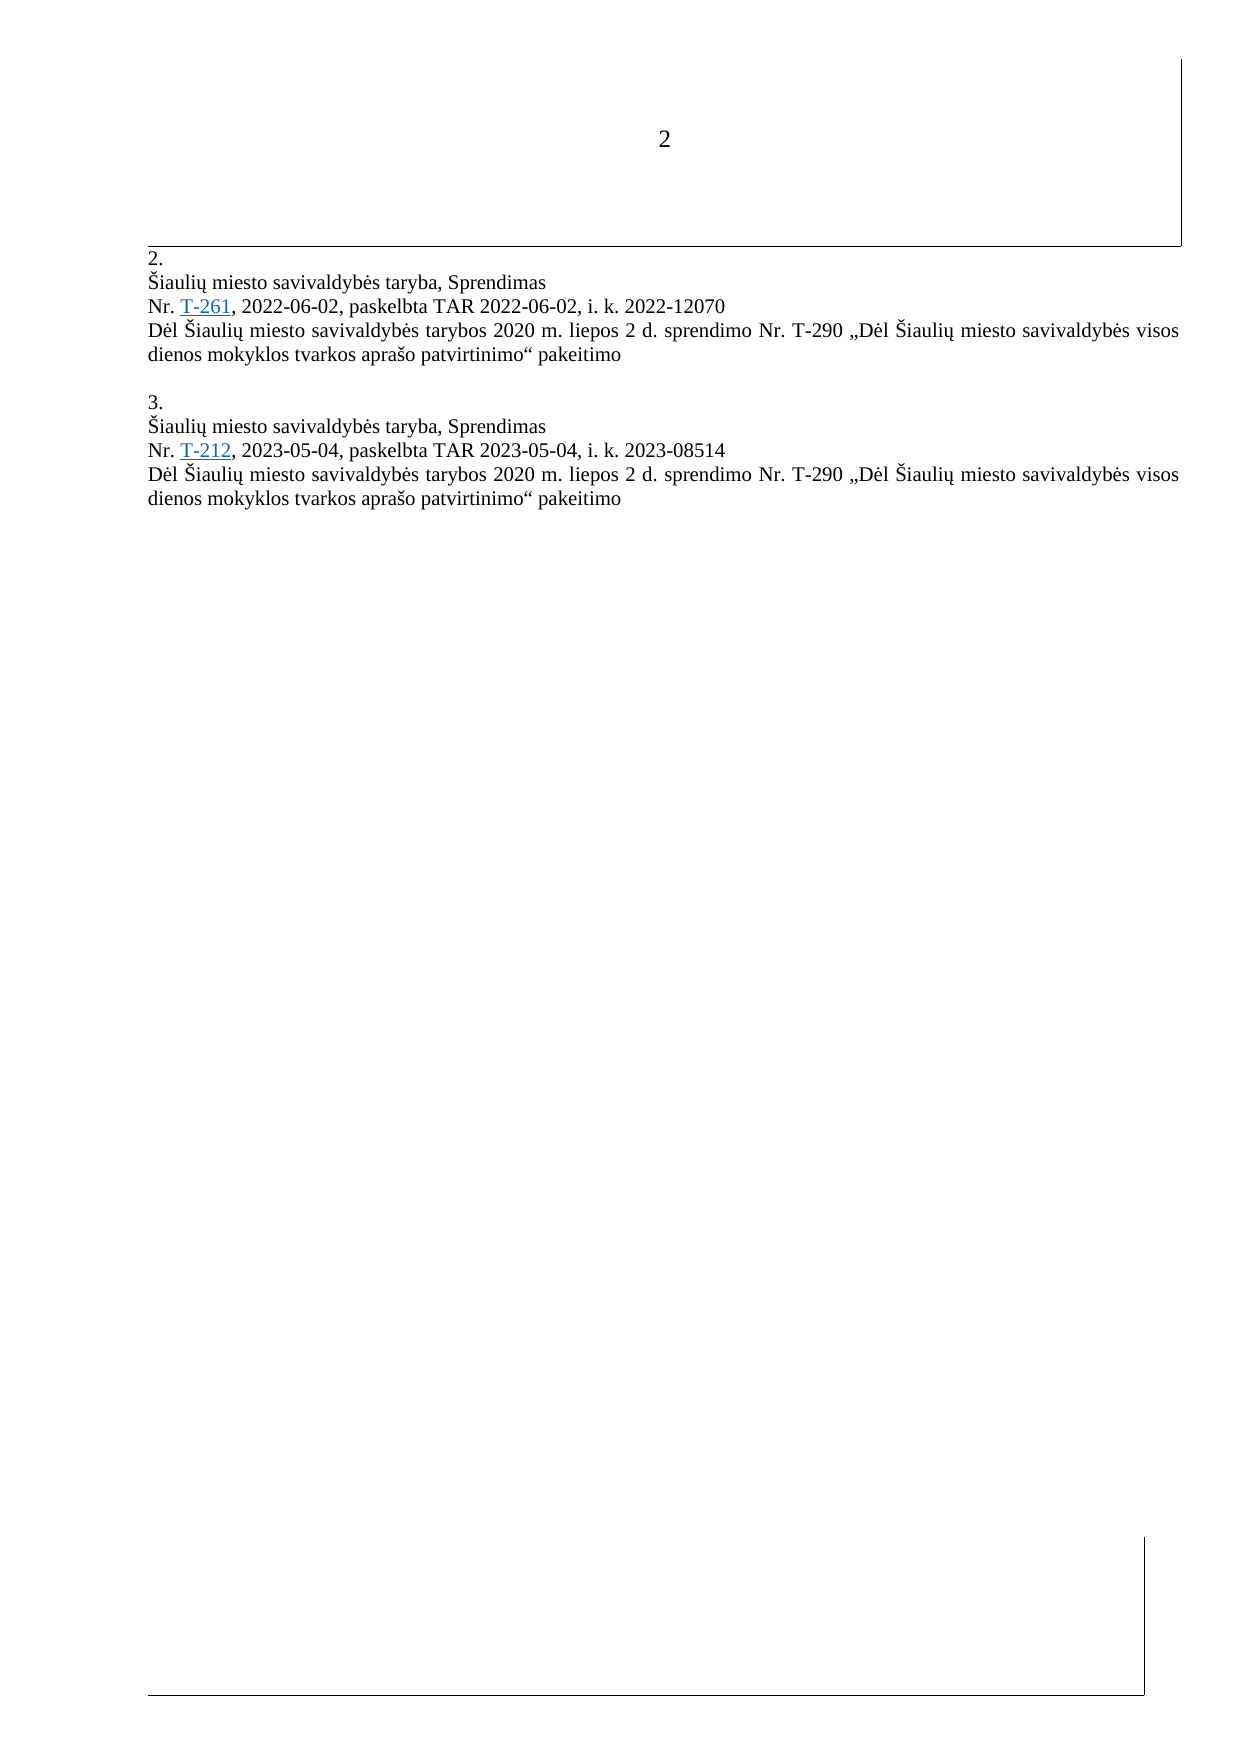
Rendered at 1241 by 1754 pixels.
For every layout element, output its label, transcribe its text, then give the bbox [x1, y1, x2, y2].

text Nr. T-261, 2022-06-02, paskelbta TAR 2022-06-02, i. k. 2022-12070 [148, 294, 1181, 318]
text Šiaulių miesto savivaldybės taryba, Sprendimas [148, 414, 1181, 438]
text Nr. T-212, 2023-05-04, paskelbta TAR 2023-05-04, i. k. 2023-08514 [148, 438, 1181, 462]
text 2. [148, 246, 1181, 270]
text 3. [148, 390, 1181, 414]
text Dėl Šiaulių miesto savivaldybės tarybos 2020 m. liepos 2 d. sprendimo Nr. T-290 „Dėl Šiaulių miesto savivaldybės visos dienos mokyklos tvarkos aprašo patvirtinimo“ pakeitimo [148, 462, 1181, 510]
text Dėl Šiaulių miesto savivaldybės tarybos 2020 m. liepos 2 d. sprendimo Nr. T-290 „Dėl Šiaulių miesto savivaldybės visos dienos mokyklos tvarkos aprašo patvirtinimo“ pakeitimo [148, 318, 1181, 366]
text Šiaulių miesto savivaldybės taryba, Sprendimas [148, 270, 1181, 294]
